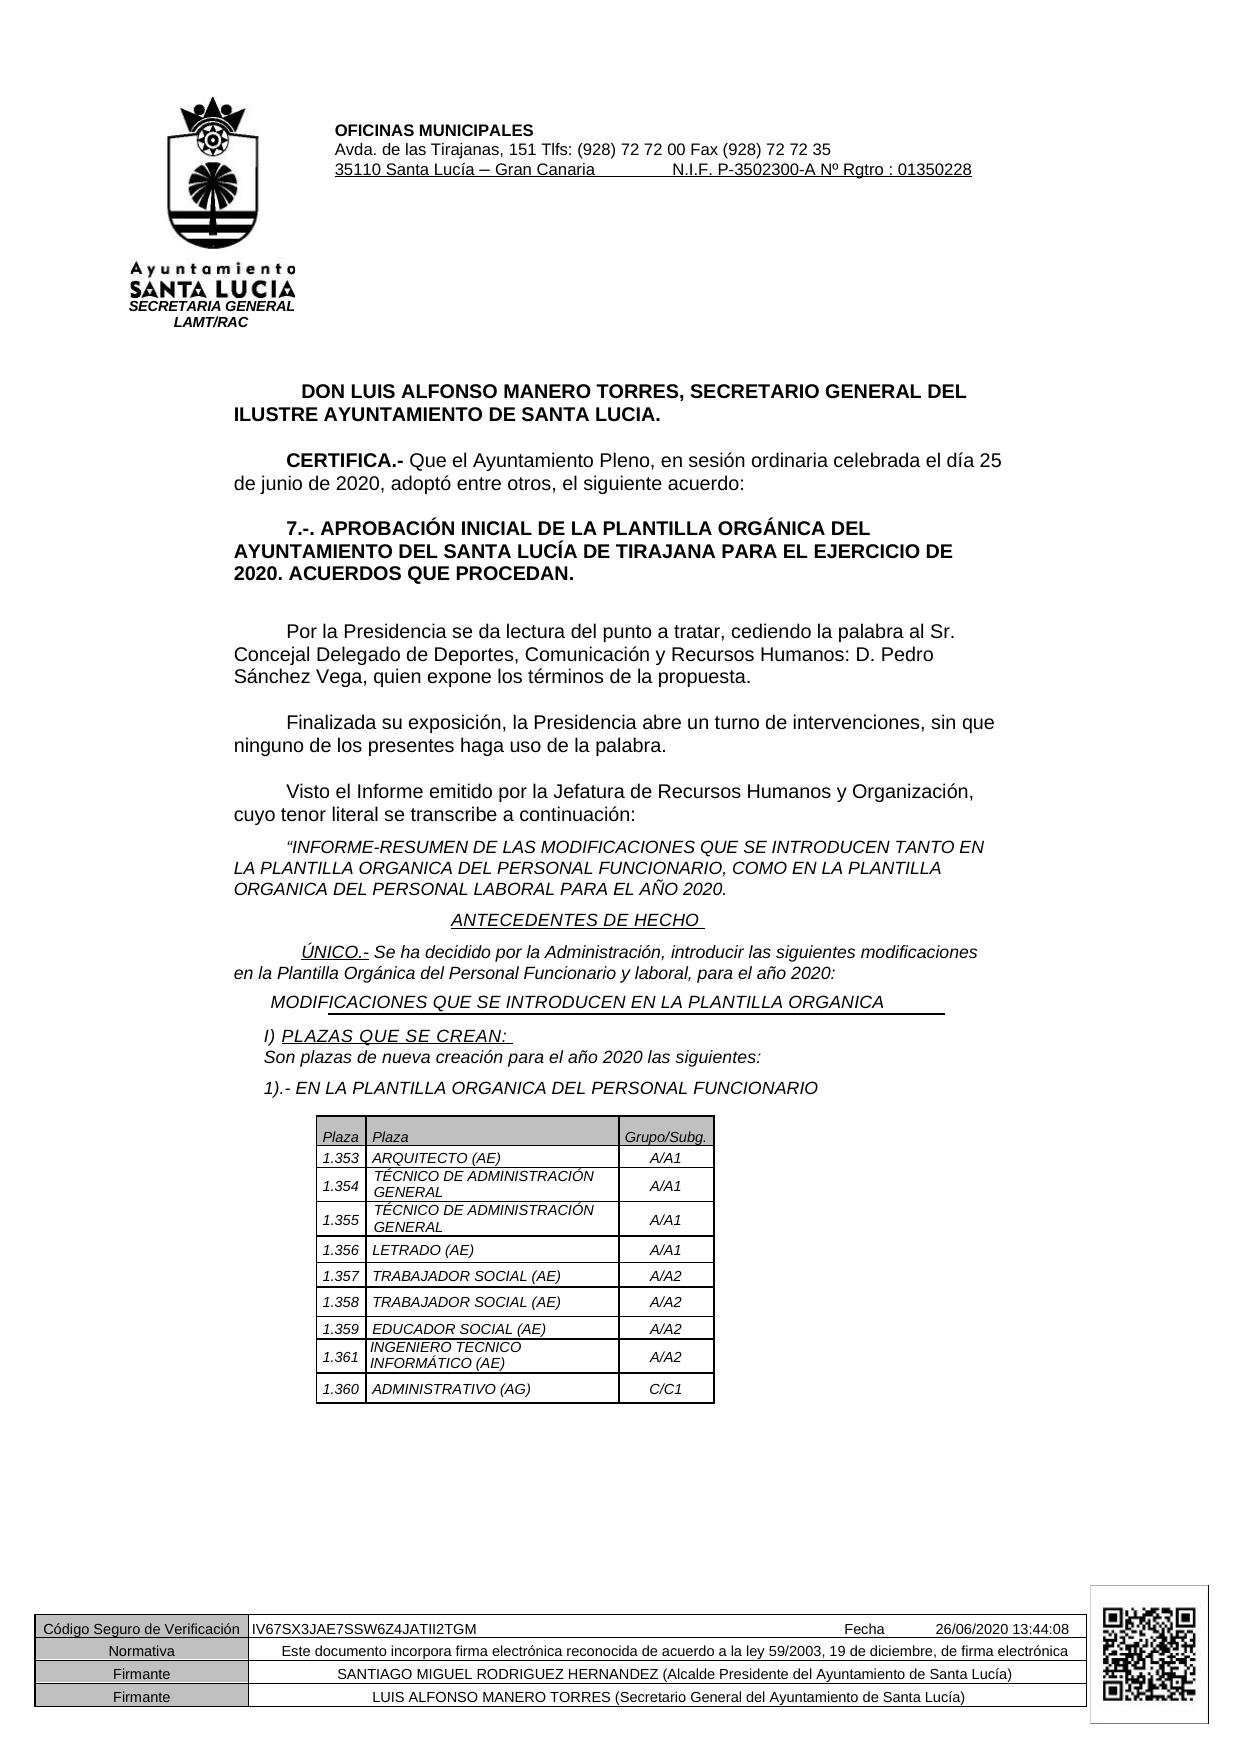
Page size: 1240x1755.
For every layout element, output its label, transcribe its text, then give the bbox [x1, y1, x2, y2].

table_header Plaza [367, 1117, 618, 1145]
table_header Código Seguro de Verificación [36, 1615, 248, 1637]
text MODIFICACIONES QUE SE INTRODUCEN EN LA PLANTILLA ORGANICA [128, 994, 1028, 1012]
table_cell A/A2 [620, 1288, 713, 1316]
table_cell 1.358 [317, 1288, 365, 1316]
table_cell 1.359 [317, 1317, 365, 1338]
table_cell Firmante [36, 1661, 248, 1682]
table_cell A/A2 [620, 1263, 713, 1286]
table_cell 1.360 [317, 1374, 365, 1402]
table_cell ARQUITECTO (AE) [367, 1146, 618, 1167]
table_cell TRABAJADOR SOCIAL (AE) [367, 1288, 618, 1316]
text 7.-. APROBACIÓN INICIAL DE LA PLANTILLA ORGÁNICA DEL AYUNTAMIENTO DEL SANTA LUCÍA DE TIRAJANA PARA EL EJERCICIO DE 2020. ACUERDOS QUE PROCEDAN. [233, 517, 1006, 585]
table_cell A/A2 [620, 1340, 713, 1372]
text ANTECEDENTES DE HECHO [128, 910, 1028, 931]
table_cell Este documento incorpora firma electrónica reconocida de acuerdo a la ley 59/2003, 19 de diciembre, de firma electrónica [249, 1638, 1086, 1659]
text Finalizada su exposición, la Presidencia abre un turno de intervenciones, sin que ninguno de los presentes haga uso de la palabra. [233, 711, 1006, 757]
table_header IV67SX3JAE7SSW6Z4JATII2TGM Fecha 26/06/2020 13:44:08 [249, 1615, 1086, 1637]
table_cell A/A1 [620, 1202, 713, 1235]
text ÚNICO.- Se ha decidido por la Administración, introducir las siguientes modificaciones en la Plantilla Orgánica del Personal Funcionario y laboral, para el año 2020: [233, 941, 991, 983]
table_cell 1.353 [317, 1146, 365, 1167]
table_cell C/C1 [620, 1374, 713, 1402]
table_cell A/A2 [620, 1317, 713, 1338]
text CERTIFICA.- Que el Ayuntamiento Pleno, en sesión ordinaria celebrada el día 25 de junio de 2020, adoptó entre otros, el siguiente acuerdo: [233, 449, 1006, 495]
table_cell 1.354 [317, 1168, 365, 1201]
table_cell INGENIERO TECNICO INFORMÁTICO (AE) [367, 1340, 618, 1372]
table_cell TÉCNICO DE ADMINISTRACIÓN GENERAL [367, 1202, 618, 1235]
table_cell [297, 298, 1028, 332]
table_header Grupo/Subg. [620, 1117, 713, 1145]
table_cell A/A1 [620, 1237, 713, 1262]
text 1).- EN LA PLANTILLA ORGANICA DEL PERSONAL FUNCIONARIO [263, 1078, 1028, 1099]
table_cell 1.357 [317, 1263, 365, 1286]
table_cell LETRADO (AE) [367, 1237, 618, 1262]
table_cell SANTIAGO MIGUEL RODRIGUEZ HERNANDEZ (Alcalde Presidente del Ayuntamiento de Santa Lucía) [249, 1661, 1086, 1682]
table_cell TRABAJADOR SOCIAL (AE) [367, 1263, 618, 1286]
table_cell SECRETARIA GENERAL LAMT/RAC [129, 298, 297, 332]
table_cell 1.355 [317, 1202, 365, 1235]
table_cell TÉCNICO DE ADMINISTRACIÓN GENERAL [367, 1168, 618, 1201]
table_cell 1.356 [317, 1237, 365, 1262]
table_cell A/A1 [620, 1168, 713, 1201]
text Son plazas de nueva creación para el año 2020 las siguientes: [263, 1047, 1028, 1067]
table_cell Firmante [36, 1684, 248, 1706]
table_cell ADMINISTRATIVO (AG) [367, 1374, 618, 1402]
text “INFORME-RESUMEN DE LAS MODIFICACIONES QUE SE INTRODUCEN TANTO EN LA PLANTILLA ORGANICA DEL PERSONAL FUNCIONARIO, COMO EN LA PLANTILLA ORGANICA DEL PERSONAL LABORAL PARA EL AÑO 2020. [233, 837, 1006, 899]
table_header Plaza [317, 1117, 365, 1145]
text I) PLAZAS QUE SE CREAN: [263, 1026, 1028, 1046]
table_cell 1.361 [317, 1340, 365, 1372]
table_cell EDUCADOR SOCIAL (AE) [367, 1317, 618, 1338]
text Por la Presidencia se da lectura del punto a tratar, cediendo la palabra al Sr. Concejal Delegado de Deportes, Comunicación y Recursos Humanos: D. Pedro Sánchez Vega, quien expone los términos de la propuesta. [233, 620, 1006, 688]
table_cell LUIS ALFONSO MANERO TORRES (Secretario General del Ayuntamiento de Santa Lucía) [249, 1684, 1086, 1706]
table_cell Normativa [36, 1638, 248, 1659]
text DON LUIS ALFONSO MANERO TORRES, SECRETARIO GENERAL DEL ILUSTRE AYUNTAMIENTO DE SANTA LUCIA. [233, 381, 1006, 425]
table_cell A/A1 [620, 1146, 713, 1167]
text Visto el Informe emitido por la Jefatura de Recursos Humanos y Organización, cuyo tenor literal se transcribe a continuación: [233, 780, 1006, 826]
table_header OFICINAS MUNICIPALES Avda. de las Tirajanas, 151 Tlfs: (928) 72 72 00 Fax (928) 72 72 35 35110 Santa Lucía – Gran Canaria N.I.F. P-3502300-A Nº Rgtro : 01350228 [297, 96, 1028, 298]
